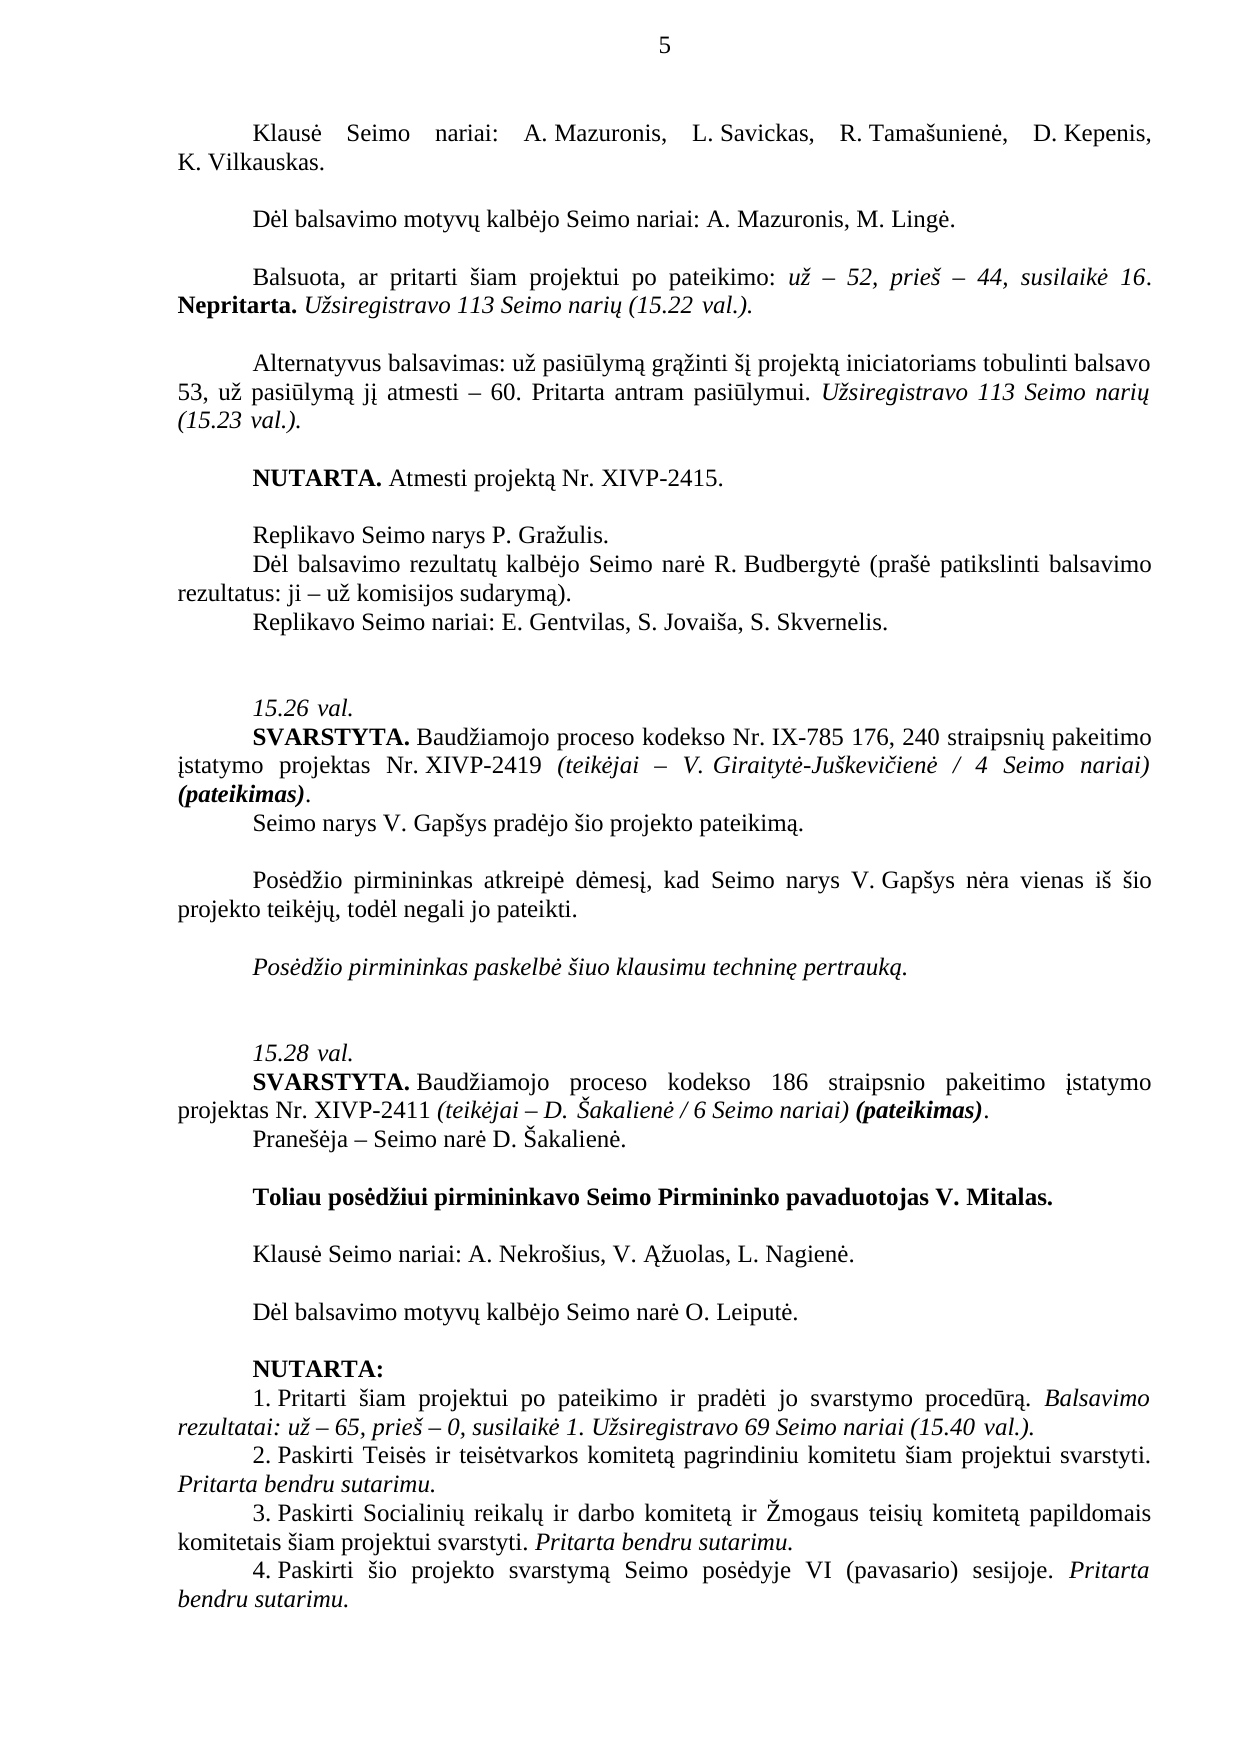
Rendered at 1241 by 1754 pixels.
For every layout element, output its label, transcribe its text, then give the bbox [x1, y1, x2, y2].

text Dėl balsavimo motyvų kalbėjo Seimo narė O. Leiputė. [177, 1297, 1152, 1326]
text 15.26 val. [177, 693, 1152, 722]
text 3. Paskirti Socialinių reikalų ir darbo komitetą ir Žmogaus teisių komitetą papildomais komitetais šiam projektui svarstyti. Pritarta bendru sutarimu. [177, 1498, 1152, 1556]
text Balsuota, ar pritarti šiam projektui po pateikimo: už – 52, prieš – 44, susilaikė 16. Nepritarta. Užsiregistravo 113 Seimo narių (15.22 val.). [177, 262, 1152, 319]
text Dėl balsavimo rezultatų kalbėjo Seimo narė R. Budbergytė (prašė patikslinti balsavimo rezultatus: ji – už komisijos sudarymą). [177, 549, 1152, 607]
text 2. Paskirti Teisės ir teisėtvarkos komitetą pagrindiniu komitetu šiam projektui svarstyti. Pritarta bendru sutarimu. [177, 1441, 1152, 1498]
text Posėdžio pirmininkas atkreipė dėmesį, kad Seimo narys V. Gapšys nėra vienas iš šio projekto teikėjų, todėl negali jo pateikti. [177, 866, 1152, 923]
text 1. Pritarti šiam projektui po pateikimo ir pradėti jo svarstymo procedūrą. Balsavimo rezultatai: už – 65, prieš – 0, susilaikė 1. Užsiregistravo 69 Seimo nariai (15.40 val.). [177, 1383, 1152, 1441]
text Klausė Seimo nariai: A. Nekrošius, V. Ąžuolas, L. Nagienė. [177, 1239, 1152, 1268]
text Klausė Seimo nariai: A. Mazuronis, L. Savickas, R. Tamašunienė, D. Kepenis, K. Vilkauskas. [177, 118, 1152, 176]
text SVARSTYTA. Baudžiamojo proceso kodekso 186 straipsnio pakeitimo įstatymo projektas Nr. XIVP-2411 (teikėjai – D. Šakalienė / 6 Seimo nariai) (pateikimas). [177, 1067, 1152, 1124]
text Toliau posėdžiui pirmininkavo Seimo Pirmininko pavaduotojas V. Mitalas. [177, 1182, 1152, 1211]
text SVARSTYTA. Baudžiamojo proceso kodekso Nr. IX-785 176, 240 straipsnių pakeitimo įstatymo projektas Nr. XIVP-2419 (teikėjai – V. Giraitytė-Juškevičienė / 4 Seimo nariai) (pateikimas). [177, 722, 1152, 808]
text NUTARTA. Atmesti projektą Nr. XIVP-2415. [177, 463, 1152, 492]
text NUTARTA: [177, 1354, 1152, 1383]
text Seimo narys V. Gapšys pradėjo šio projekto pateikimą. [177, 808, 1152, 837]
text Alternatyvus balsavimas: už pasiūlymą grąžinti šį projektą iniciatoriams tobulinti balsavo 53, už pasiūlymą jį atmesti – 60. Pritarta antram pasiūlymui. Užsiregistravo 113 Seimo narių (15.23 val.). [177, 348, 1152, 434]
text Replikavo Seimo nariai: E. Gentvilas, S. Jovaiša, S. Skvernelis. [177, 607, 1152, 636]
text Posėdžio pirmininkas paskelbė šiuo klausimu techninę pertrauką. [177, 952, 1152, 981]
text Dėl balsavimo motyvų kalbėjo Seimo nariai: A. Mazuronis, M. Lingė. [177, 204, 1152, 233]
text Replikavo Seimo narys P. Gražulis. [177, 521, 1152, 549]
text Pranešėja – Seimo narė D. Šakalienė. [177, 1124, 1152, 1153]
text 4. Paskirti šio projekto svarstymą Seimo posėdyje VI (pavasario) sesijoje. Pritarta bendru sutarimu. [177, 1556, 1152, 1613]
text 15.28 val. [177, 1038, 1152, 1067]
